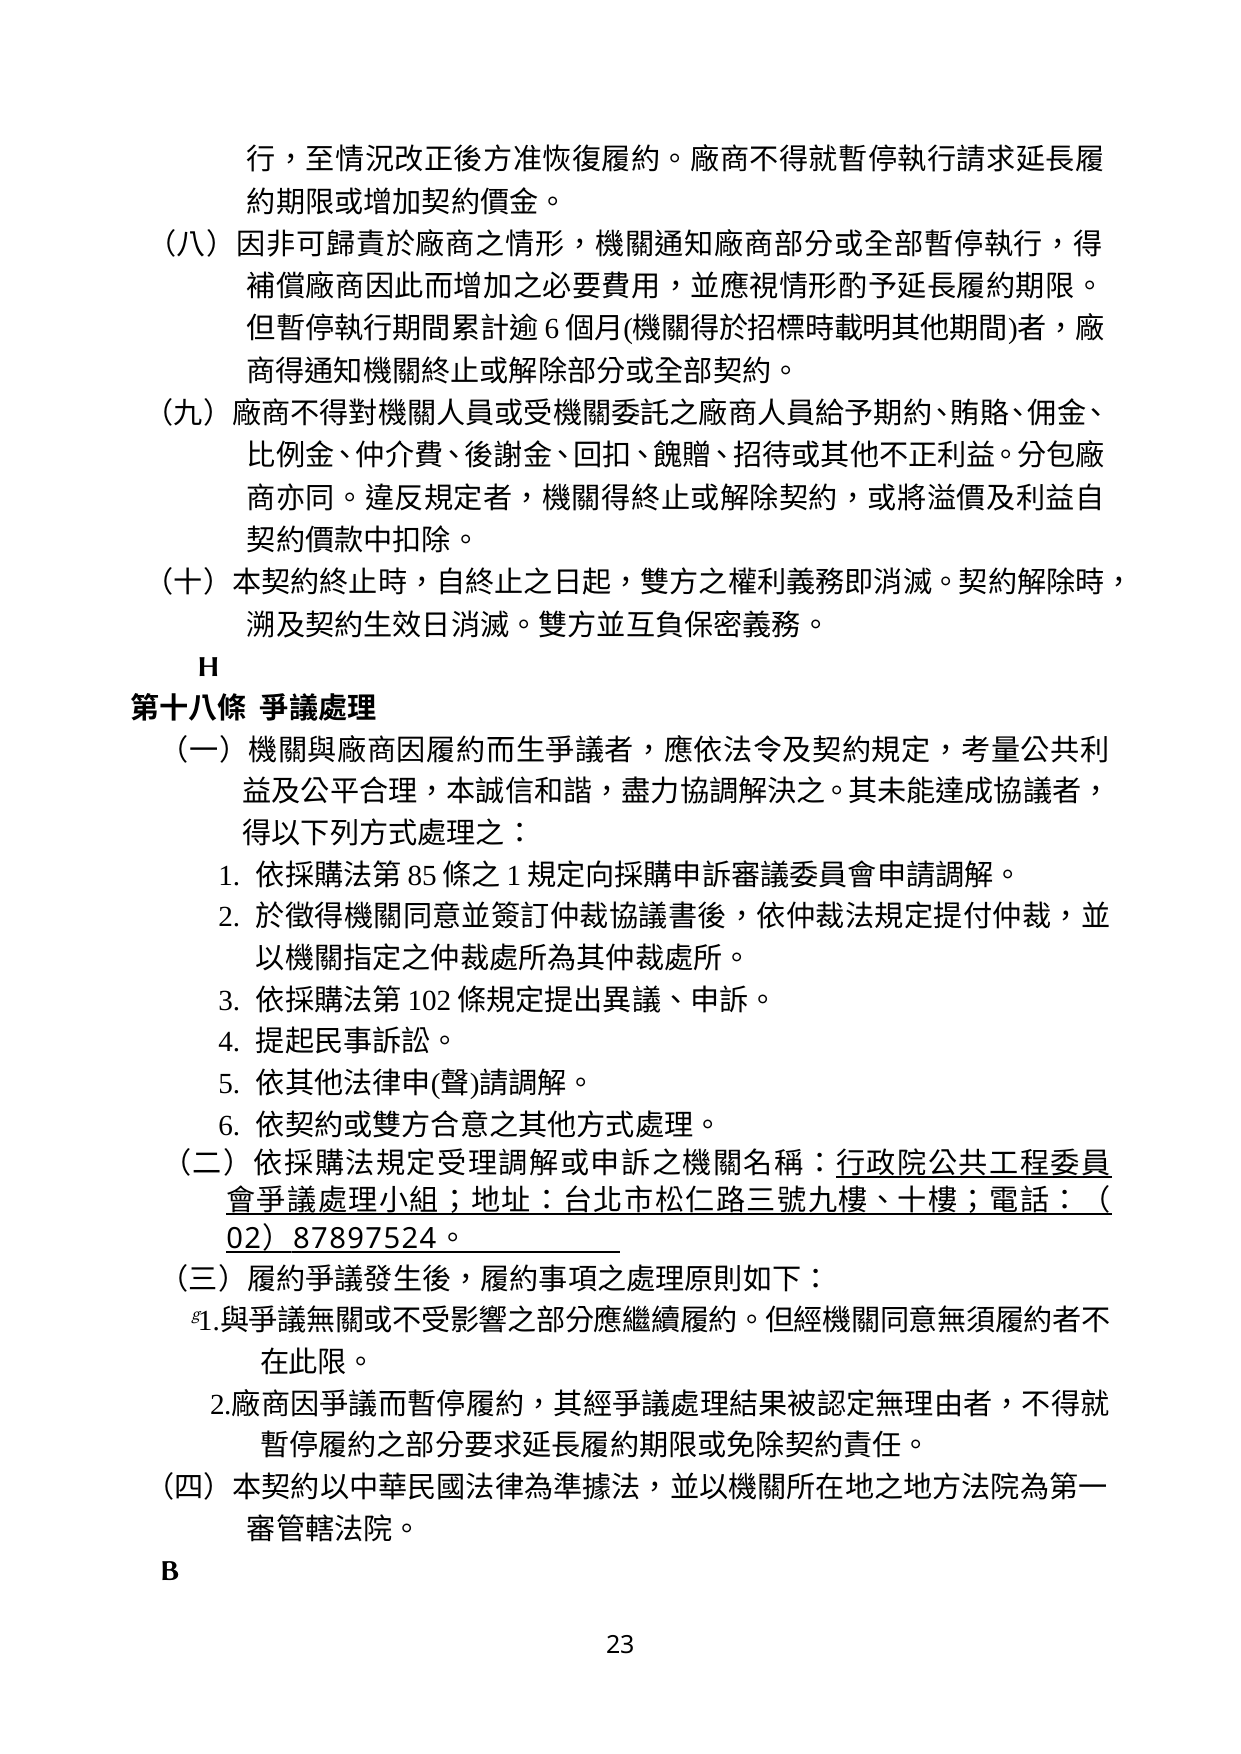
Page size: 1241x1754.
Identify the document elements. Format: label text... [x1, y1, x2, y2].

list 提起民事訴訟。 [218, 1018, 1110, 1060]
list 依契約或雙方合意之其他方式處理。 [218, 1102, 1110, 1143]
text 行，至情況改正後方准恢復履約。廠商不得就暫停執行請求延長履約期限或增加契約價金。 [130, 136, 1104, 220]
text  [159, 1547, 1110, 1589]
text （一）機關與廠商因履約而生爭議者，應依法令及契約規定，考量公共利益及公平合理，本誠信和諧，盡力協調解決之。其未能達成協議者，得以下列方式處理之： [159, 727, 1110, 852]
list 依採購法第102條規定提出異議、申訴。 [218, 977, 1110, 1018]
list 於徵得機關同意並簽訂仲裁協議書後，依仲裁法規定提付仲裁，並以機關指定之仲裁處所為其仲裁處所。 [218, 893, 1110, 977]
text （十）本契約終止時，自終止之日起，雙方之權利義務即消滅。契約解除時，溯及契約生效日消滅。雙方並互負保密義務。 [130, 559, 1104, 643]
text  [159, 643, 1110, 685]
text 2.廠商因爭議而暫停履約，其經爭議處理結果被認定無理由者，不得就暫停履約之部分要求延長履約期限或免除契約責任。 [189, 1381, 1110, 1464]
text 1.與爭議無關或不受影響之部分應繼續履約。但經機關同意無須履約者不在此限。 [189, 1297, 1110, 1381]
text （九）廠商不得對機關人員或受機關委託之廠商人員給予期約、賄賂、佣金、比例金、仲介費、後謝金、回扣、餽贈、招待或其他不正利益。分包廠商亦同。違反規定者，機關得終止或解除契約，或將溢價及利益自契約價款中扣除。 [130, 389, 1104, 559]
text （二）依採購法規定受理調解或申訴之機關名稱：行政院公共工程委員會爭議處理小組；地址：台北市松仁路三號九樓、十樓；電話：（02）87897524。 [162, 1143, 1110, 1256]
text （四）本契約以中華民國法律為準據法，並以機關所在地之地方法院為第一審管轄法院。 [130, 1464, 1110, 1547]
text 第十八條 爭議處理 [130, 685, 1110, 727]
list 依採購法第85條之1規定向採購申訴審議委員會申請調解。 [218, 852, 1110, 893]
text （八）因非可歸責於廠商之情形，機關通知廠商部分或全部暫停執行，得補償廠商因此而增加之必要費用，並應視情形酌予延長履約期限。但暫停執行期間累計逾6個月(機關得於招標時載明其他期間)者，廠商得通知機關終止或解除部分或全部契約。 [130, 220, 1104, 389]
text （三）履約爭議發生後，履約事項之處理原則如下： [159, 1256, 1110, 1297]
list 依其他法律申(聲)請調解。 [218, 1060, 1110, 1102]
